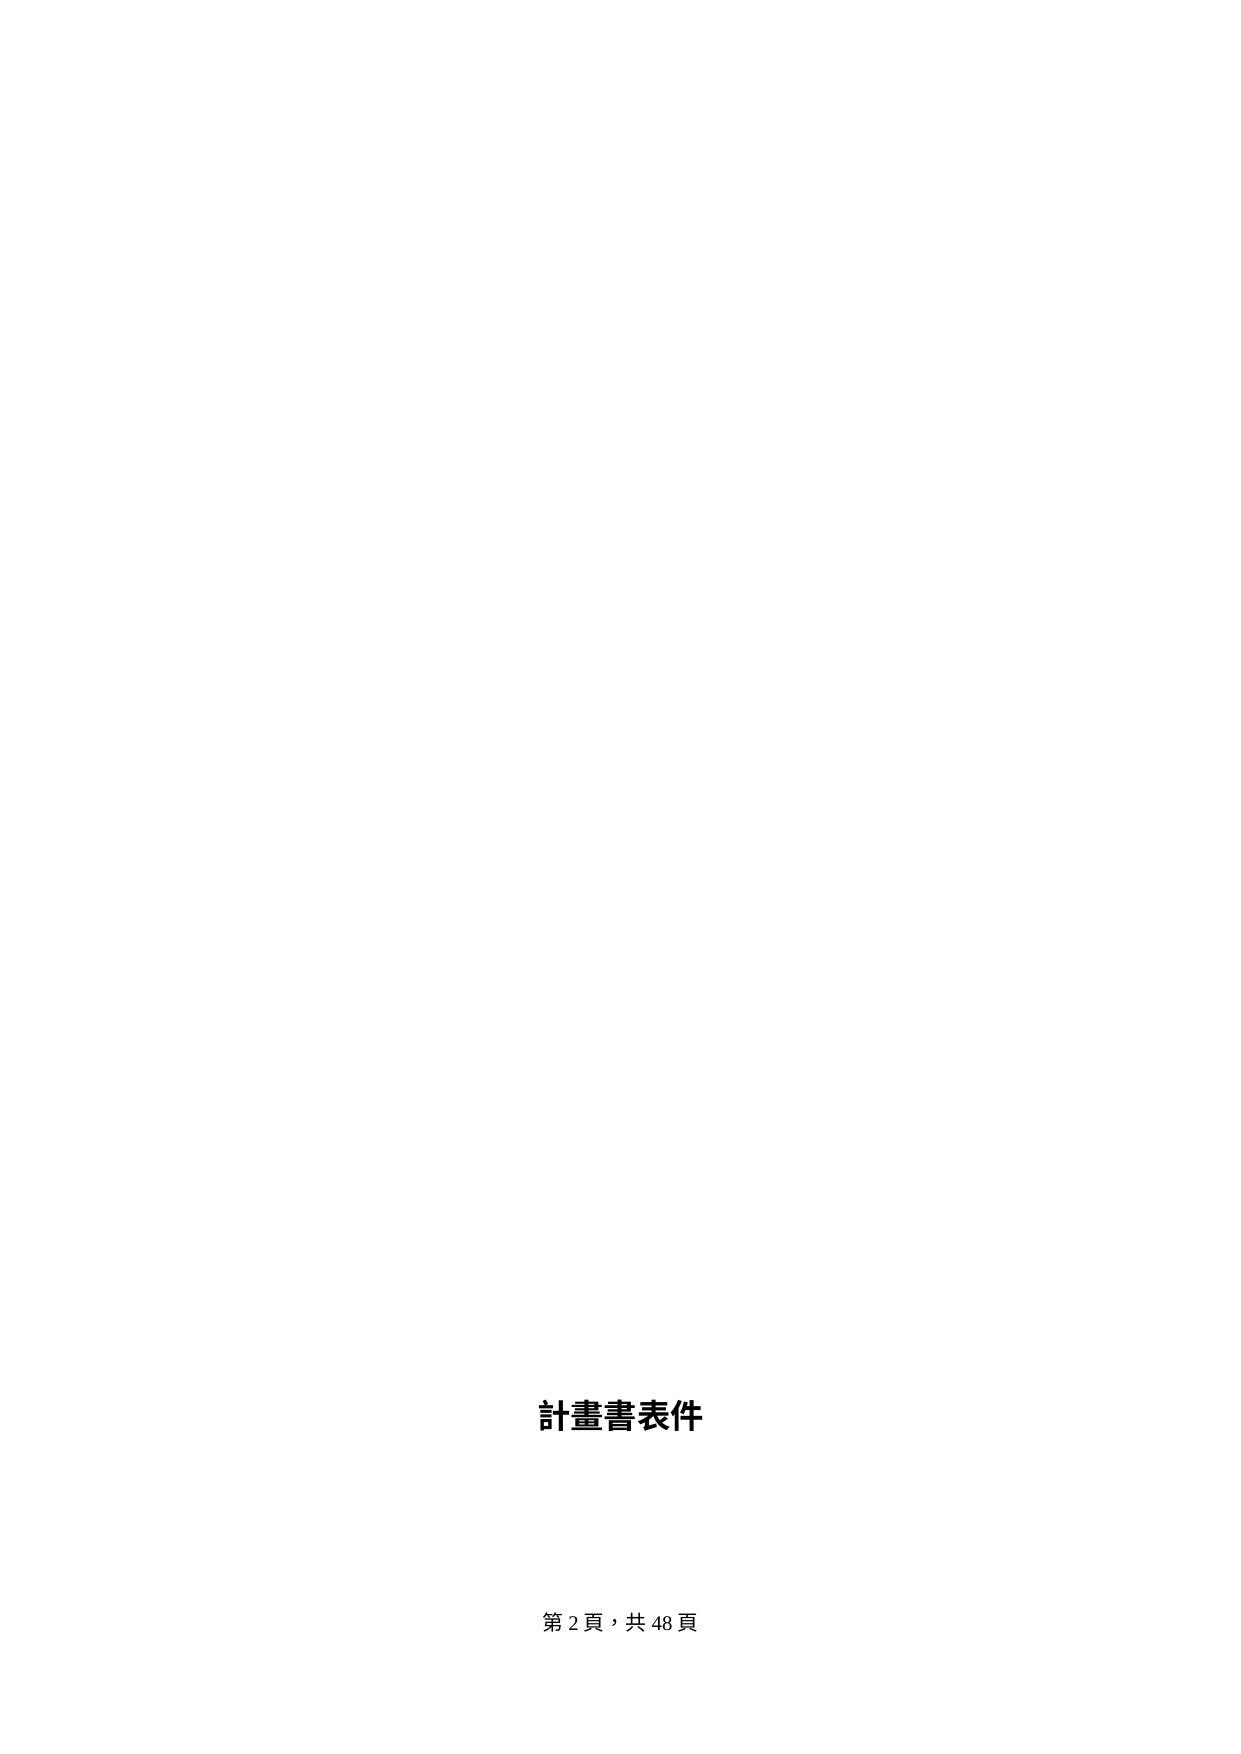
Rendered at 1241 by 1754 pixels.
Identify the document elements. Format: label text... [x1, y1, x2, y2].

subtitle 計畫書表件 [148, 1372, 1092, 1434]
